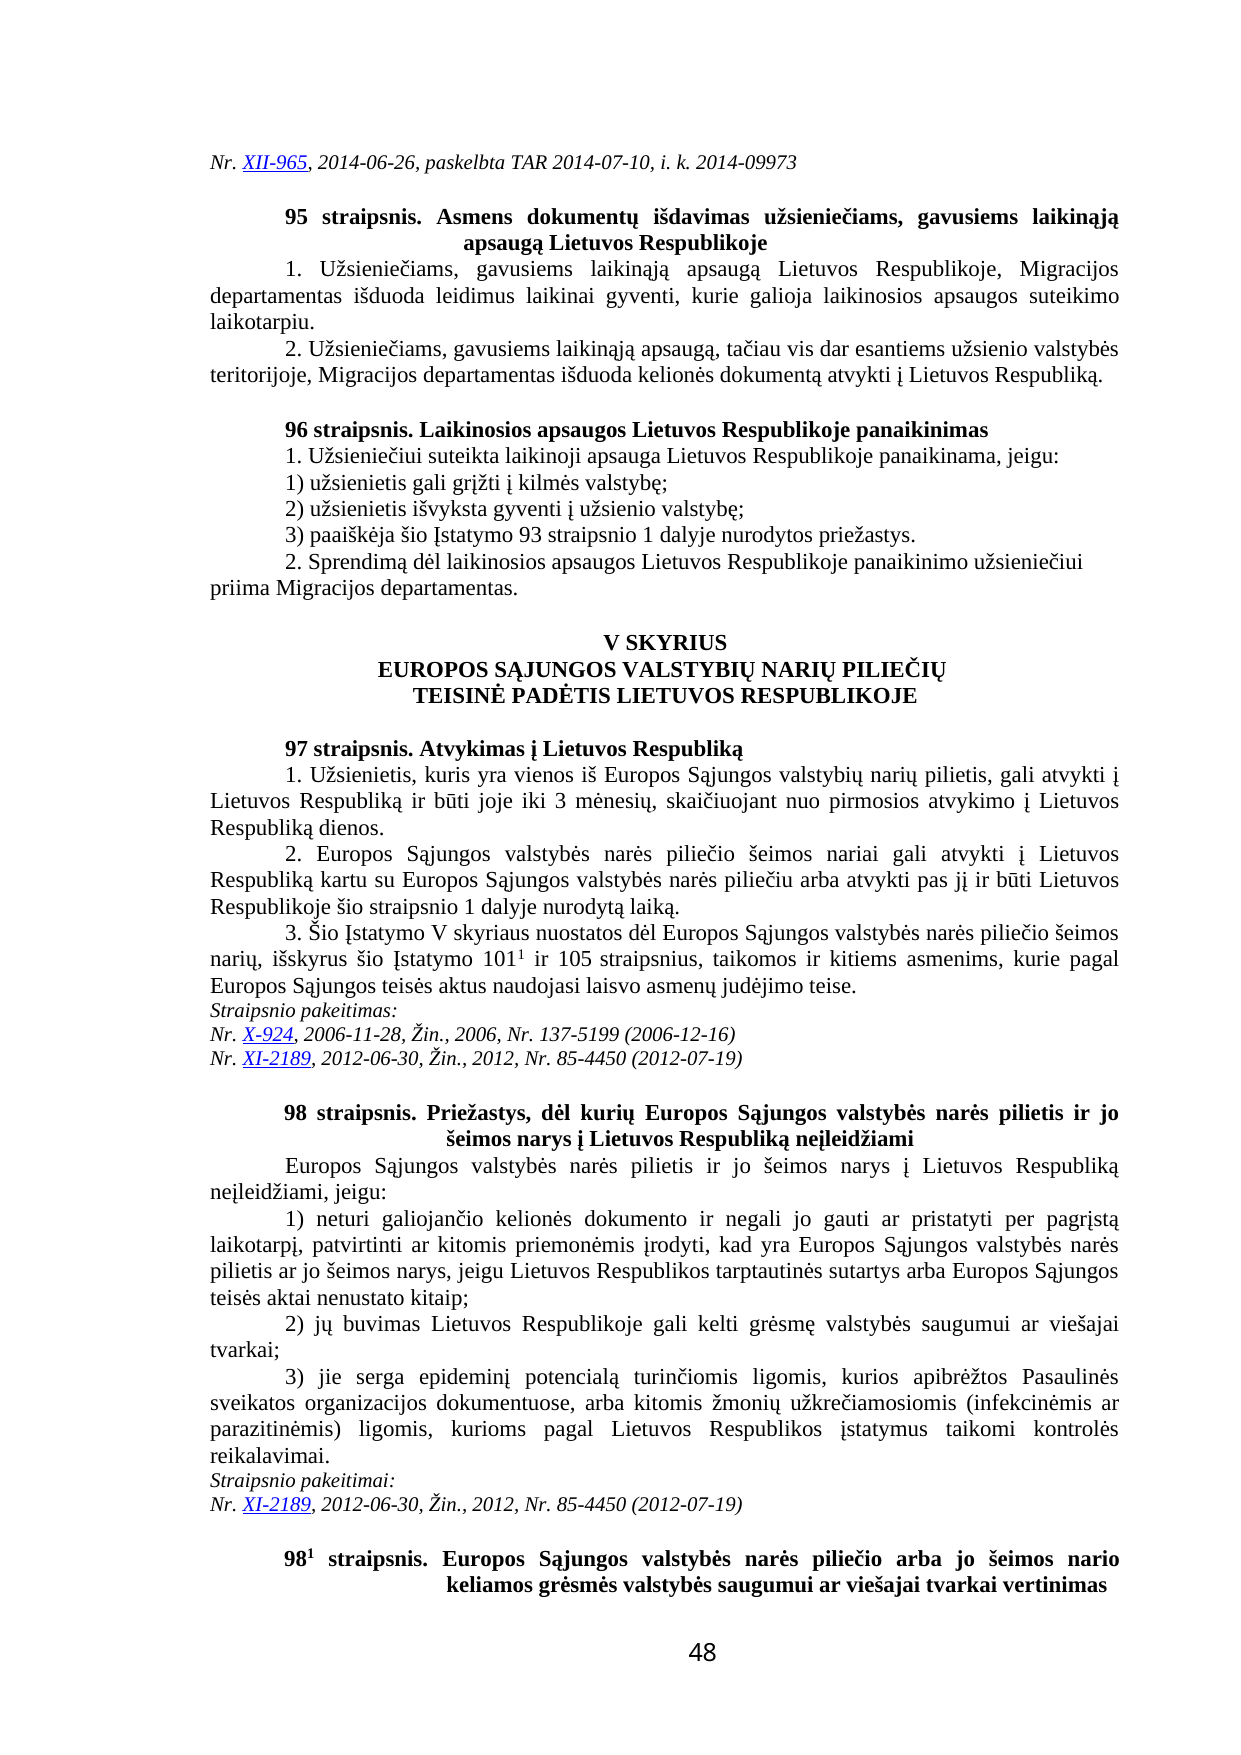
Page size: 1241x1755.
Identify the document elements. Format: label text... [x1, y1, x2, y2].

text 2. Užsieniečiams, gavusiems laikinąją apsaugą, tačiau vis dar esantiems užsienio valstybės teritorijoje, Migracijos departamentas išduoda kelionės dokumentą atvykti į Lietuvos Respubliką. [210, 334, 1120, 387]
text 2. Sprendimą dėl laikinosios apsaugos Lietuvos Respublikoje panaikinimo užsieniečiui priima Migracijos departamentas. [210, 548, 1120, 601]
text Nr. XII-965, 2014-06-26, paskelbta TAR 2014-07-10, i. k. 2014-09973 [210, 150, 1120, 174]
text 98 straipsnis. Priežastys, dėl kurių Europos Sąjungos valstybės narės pilietis ir jo šeimos narys į Lietuvos Respubliką neįleidžiami [284, 1099, 1120, 1152]
text Straipsnio pakeitimai: [210, 1468, 1120, 1492]
text V SKYRIUS [210, 629, 1120, 656]
text Nr. XI-2189, 2012-06-30, Žin., 2012, Nr. 85-4450 (2012-07-19) [210, 1492, 1120, 1516]
text 981 straipsnis. Europos Sąjungos valstybės narės piliečio arba jo šeimos nario keliamos grėsmės valstybės saugumui ar viešajai tvarkai vertinimas [284, 1545, 1120, 1598]
text EUROPOS SĄJUNGOS VALSTYBIŲ NARIŲ PILIEČIŲ [210, 656, 1120, 682]
text 1) neturi galiojančio kelionės dokumento ir negali jo gauti ar pristatyti per pagrįstą laikotarpį, patvirtinti ar kitomis priemonėmis įrodyti, kad yra Europos Sąjungos valstybės narės pilietis ar jo šeimos narys, jeigu Lietuvos Respublikos tarptautinės sutartys arba Europos Sąjungos teisės aktai nenustato kitaip; [210, 1204, 1120, 1310]
text 1. Užsieniečiui suteikta laikinoji apsauga Lietuvos Respublikoje panaikinama, jeigu: [210, 442, 1120, 469]
text 1) užsienietis gali grįžti į kilmės valstybę; [210, 469, 1120, 495]
text TEISINĖ PADĖTIS LIETUVOS RESPUBLIKOJE [210, 682, 1120, 708]
text 2) užsienietis išvyksta gyventi į užsienio valstybę; [210, 495, 1120, 521]
text Nr. XI-2189, 2012-06-30, Žin., 2012, Nr. 85-4450 (2012-07-19) [210, 1046, 1120, 1070]
text 95 straipsnis. Asmens dokumentų išdavimas užsieniečiams, gavusiems laikinąją apsaugą Lietuvos Respublikoje [285, 203, 1120, 256]
text Nr. X-924, 2006-11-28, Žin., 2006, Nr. 137-5199 (2006-12-16) [210, 1022, 1120, 1046]
text 1. Užsieniečiams, gavusiems laikinąją apsaugą Lietuvos Respublikoje, Migracijos departamentas išduoda leidimus laikinai gyventi, kurie galioja laikinosios apsaugos suteikimo laikotarpiu. [210, 256, 1120, 334]
text 2. Europos Sąjungos valstybės narės piliečio šeimos nariai gali atvykti į Lietuvos Respubliką kartu su Europos Sąjungos valstybės narės piliečiu arba atvykti pas jį ir būti Lietuvos Respublikoje šio straipsnio 1 dalyje nurodytą laiką. [210, 840, 1120, 919]
text 3) jie serga epideminį potencialą turinčiomis ligomis, kurios apibrėžtos Pasaulinės sveikatos organizacijos dokumentuose, arba kitomis žmonių užkrečiamosiomis (infekcinėmis ar parazitinėmis) ligomis, kurioms pagal Lietuvos Respublikos įstatymus taikomi kontrolės reikalavimai. [210, 1363, 1120, 1468]
text 3. Šio Įstatymo V skyriaus nuostatos dėl Europos Sąjungos valstybės narės piliečio šeimos narių, išskyrus šio Įstatymo 1011 ir 105 straipsnius, taikomos ir kitiems asmenims, kurie pagal Europos Sąjungos teisės aktus naudojasi laisvo asmenų judėjimo teise. [210, 919, 1120, 998]
text Straipsnio pakeitimas: [210, 998, 1120, 1022]
text 1. Užsienietis, kuris yra vienos iš Europos Sąjungos valstybių narių pilietis, gali atvykti į Lietuvos Respubliką ir būti joje iki 3 mėnesių, skaičiuojant nuo pirmosios atvykimo į Lietuvos Respubliką dienos. [210, 761, 1120, 840]
text 2) jų buvimas Lietuvos Respublikoje gali kelti grėsmę valstybės saugumui ar viešajai tvarkai; [210, 1310, 1120, 1363]
text Europos Sąjungos valstybės narės pilietis ir jo šeimos narys į Lietuvos Respubliką neįleidžiami, jeigu: [210, 1152, 1120, 1204]
text 96 straipsnis. Laikinosios apsaugos Lietuvos Respublikoje panaikinimas [210, 416, 1120, 442]
text 97 straipsnis. Atvykimas į Lietuvos Respubliką [210, 735, 1120, 761]
text 3) paaiškėja šio Įstatymo 93 straipsnio 1 dalyje nurodytos priežastys. [210, 521, 1120, 548]
